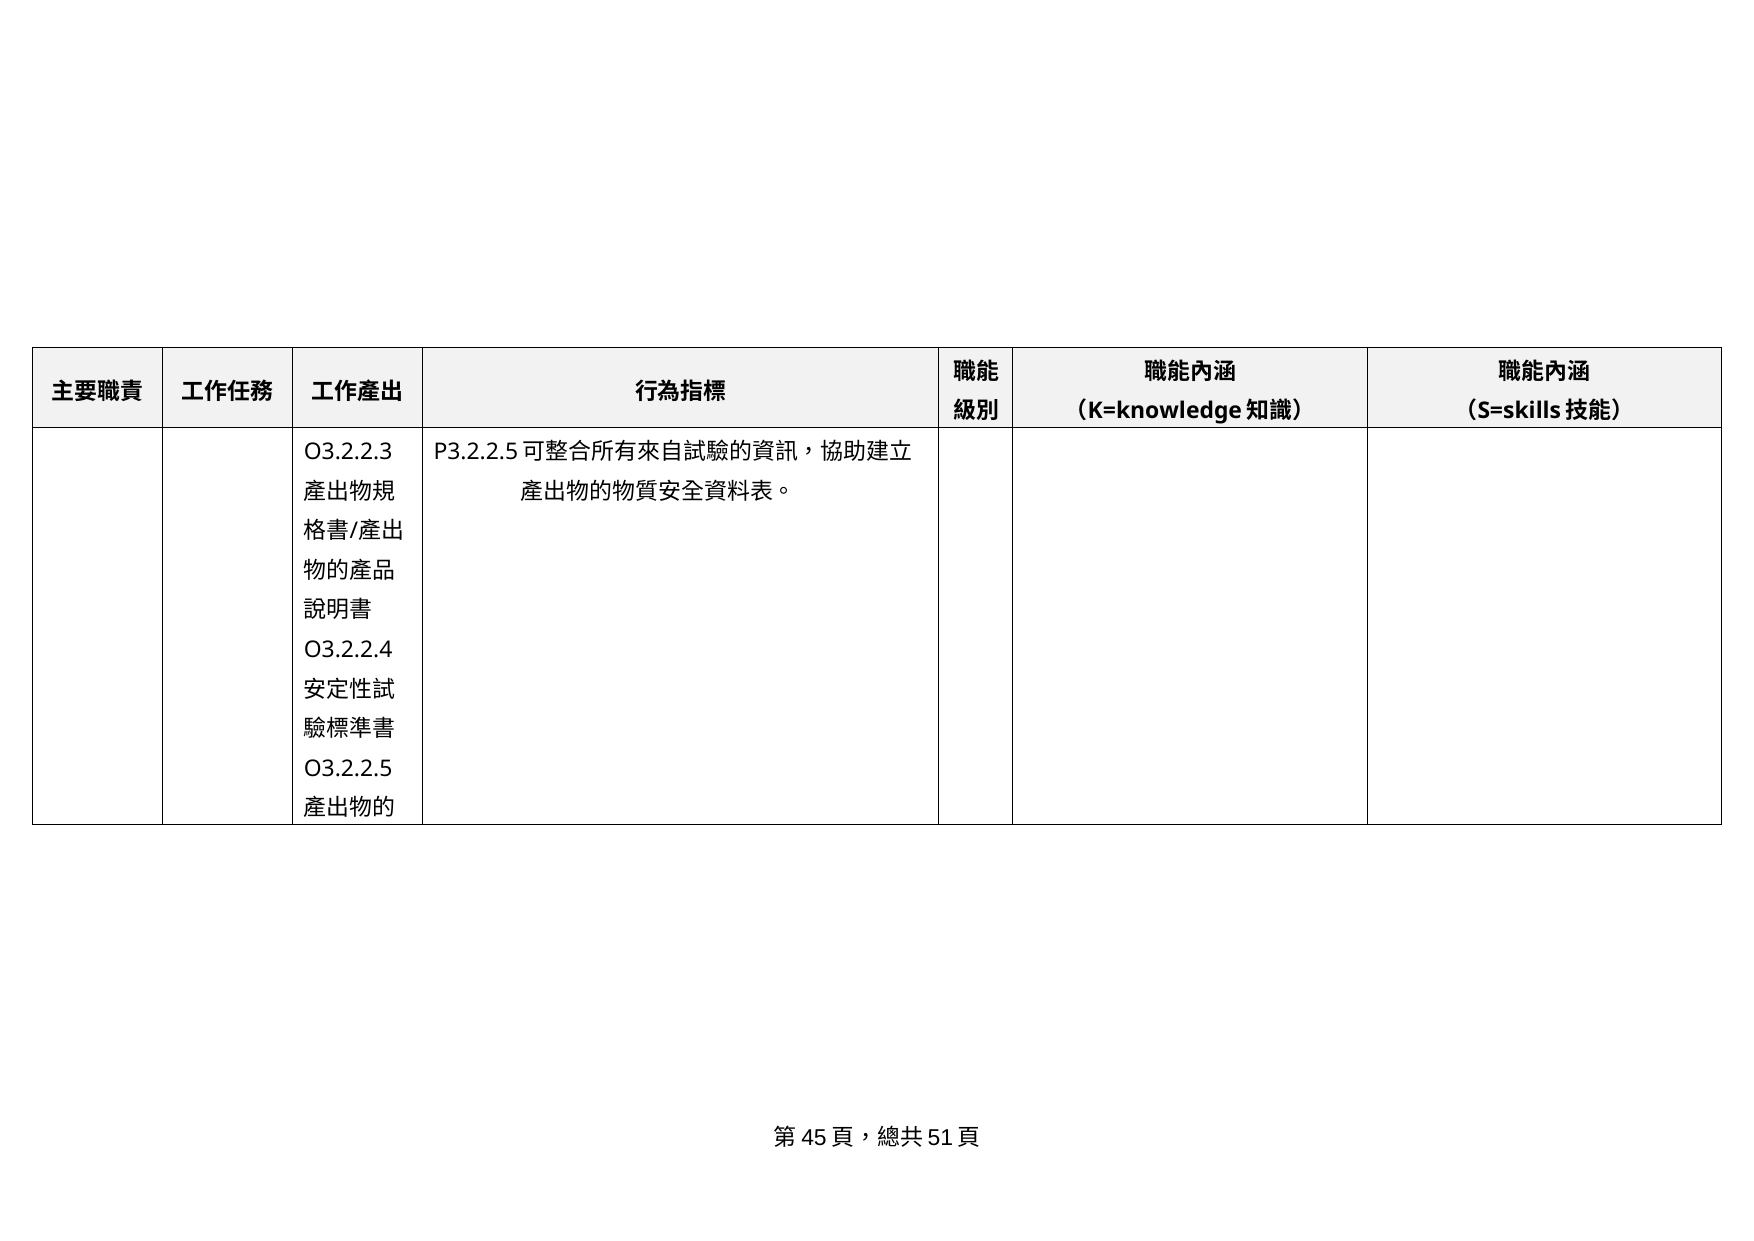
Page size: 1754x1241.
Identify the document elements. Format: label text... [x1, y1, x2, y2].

table_header 職能內涵 （S=skills技能） [1368, 348, 1721, 427]
table_header 工作任務 [163, 348, 292, 427]
table_header 職能內涵 （K=knowledge知識） [1013, 348, 1367, 427]
table_cell P3.2.2.5可整合所有來自試驗的資訊，協助建立產出物的物質安全資料表。 [423, 428, 938, 824]
table_cell [1368, 428, 1721, 824]
table_cell O3.2.2.3產出物規格書/產出物的產品說明書 O3.2.2.4安定性試驗標準書 O3.2.2.5產出物的 [293, 428, 422, 824]
table_header 行為指標 [423, 348, 938, 427]
table_header 工作產出 [293, 348, 422, 427]
table_header 主要職責 [33, 348, 162, 427]
table_cell [939, 428, 1012, 824]
table_cell [1013, 428, 1367, 824]
table_cell [33, 428, 162, 824]
table_header 職能級別 [939, 348, 1012, 427]
table_cell [163, 428, 292, 824]
